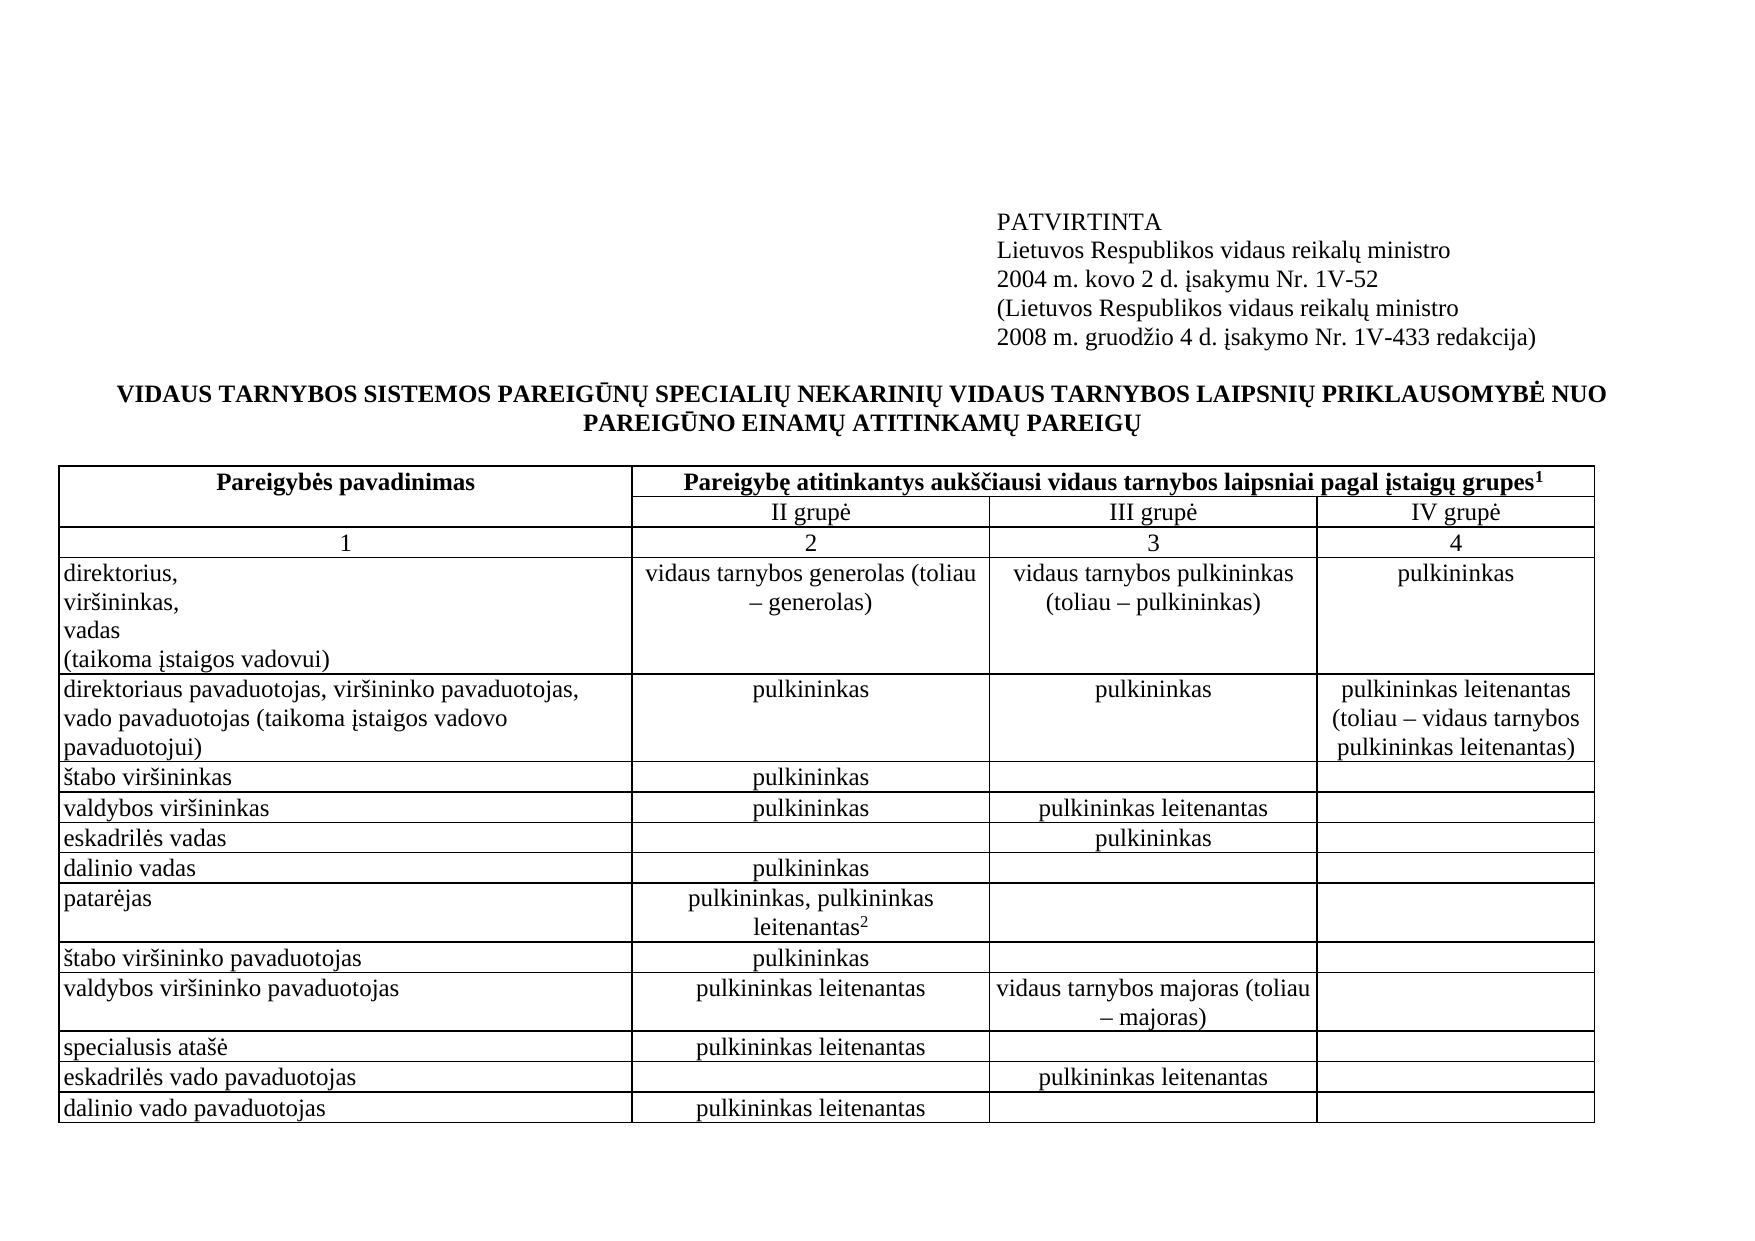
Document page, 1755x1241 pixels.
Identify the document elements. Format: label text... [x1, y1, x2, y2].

table_cell vidaus tarnybos generolas (toliau – generolas) [633, 558, 989, 673]
table_cell [990, 853, 1316, 882]
table_cell direktorius, viršininkas, vadas (taikoma įstaigos vadovui) [60, 558, 631, 673]
table_cell pulkininkas [633, 793, 989, 821]
text (Lietuvos Respublikos vidaus reikalų ministro [997, 293, 1665, 322]
table_cell [1318, 853, 1594, 882]
table_cell [633, 1062, 989, 1091]
table_cell valdybos viršininkas [60, 793, 631, 821]
table_cell specialusis atašė [60, 1032, 631, 1061]
table_cell [990, 762, 1316, 791]
table_cell vidaus tarnybos majoras (toliau – majoras) [990, 973, 1316, 1030]
text Lietuvos Respublikos vidaus reikalų ministro [997, 235, 1665, 264]
table_cell pulkininkas [633, 943, 989, 971]
table_cell štabo viršininko pavaduotojas [60, 943, 631, 971]
table_cell [1318, 1062, 1594, 1091]
table_cell [1318, 793, 1594, 821]
table_cell pulkininkas [1318, 558, 1594, 673]
table_cell [990, 1032, 1316, 1061]
table_cell [990, 884, 1316, 941]
table_cell pulkininkas [633, 675, 989, 761]
table_cell direktoriaus pavaduotojas, viršininko pavaduotojas, vado pavaduotojas (taikoma įstaigos vadovo pavaduotojui) [60, 675, 631, 761]
table_cell patarėjas [60, 884, 631, 941]
text VIDAUS TARNYBOS SISTEMOS PAREIGŪNŲ SPECIALIŲ NEKARINIŲ VIDAUS TARNYBOS LAIPSNIŲ PRIKLAUSOMYBĖ NUO PAREIGŪNO EINAMŲ ATITINKAMŲ PAREIGŲ [59, 379, 1665, 437]
table_cell pulkininkas [990, 675, 1316, 761]
table_cell dalinio vado pavaduotojas [60, 1093, 631, 1121]
table_cell dalinio vadas [60, 853, 631, 882]
table_cell pulkininkas [633, 853, 989, 882]
text 2008 m. gruodžio 4 d. įsakymo Nr. 1V-433 redakcija) [997, 322, 1665, 350]
table_cell štabo viršininkas [60, 762, 631, 791]
table_cell [633, 823, 989, 852]
table_header Pareigybę atitinkantys aukščiausi vidaus tarnybos laipsniai pagal įstaigų grupes1 [633, 467, 1594, 496]
table_cell 2 [633, 528, 989, 556]
table_cell [1318, 1032, 1594, 1061]
table_cell pulkininkas leitenantas [990, 793, 1316, 821]
table_cell pulkininkas leitenantas [633, 1032, 989, 1061]
table_cell [1318, 884, 1594, 941]
table_cell [990, 1093, 1316, 1121]
table_cell pulkininkas leitenantas [633, 1093, 989, 1121]
table_cell 3 [990, 528, 1316, 556]
table_cell pulkininkas, pulkininkas leitenantas2 [633, 884, 989, 941]
table_cell 1 [60, 528, 631, 556]
table_cell [1318, 973, 1594, 1030]
table_cell [1318, 762, 1594, 791]
table_cell 4 [1318, 528, 1594, 556]
text 2004 m. kovo 2 d. įsakymu Nr. 1V-52 [997, 264, 1665, 293]
table_cell pulkininkas [990, 823, 1316, 852]
table_cell pulkininkas leitenantas [990, 1062, 1316, 1091]
table_header Pareigybės pavadinimas [60, 467, 631, 526]
table_cell vidaus tarnybos pulkininkas (toliau – pulkininkas) [990, 558, 1316, 673]
table_cell eskadrilės vado pavaduotojas [60, 1062, 631, 1091]
text PATVIRTINTA [997, 207, 1665, 235]
table_cell eskadrilės vadas [60, 823, 631, 852]
table_cell pulkininkas [633, 762, 989, 791]
table_cell pulkininkas leitenantas (toliau – vidaus tarnybos pulkininkas leitenantas) [1318, 675, 1594, 761]
table_cell III grupė [990, 497, 1316, 526]
table_cell valdybos viršininko pavaduotojas [60, 973, 631, 1030]
table_cell [1318, 1093, 1594, 1121]
table_cell [1318, 943, 1594, 971]
table_cell pulkininkas leitenantas [633, 973, 989, 1030]
table_cell [1318, 823, 1594, 852]
table_cell IV grupė [1318, 497, 1594, 526]
table_cell II grupė [633, 497, 989, 526]
table_cell [990, 943, 1316, 971]
